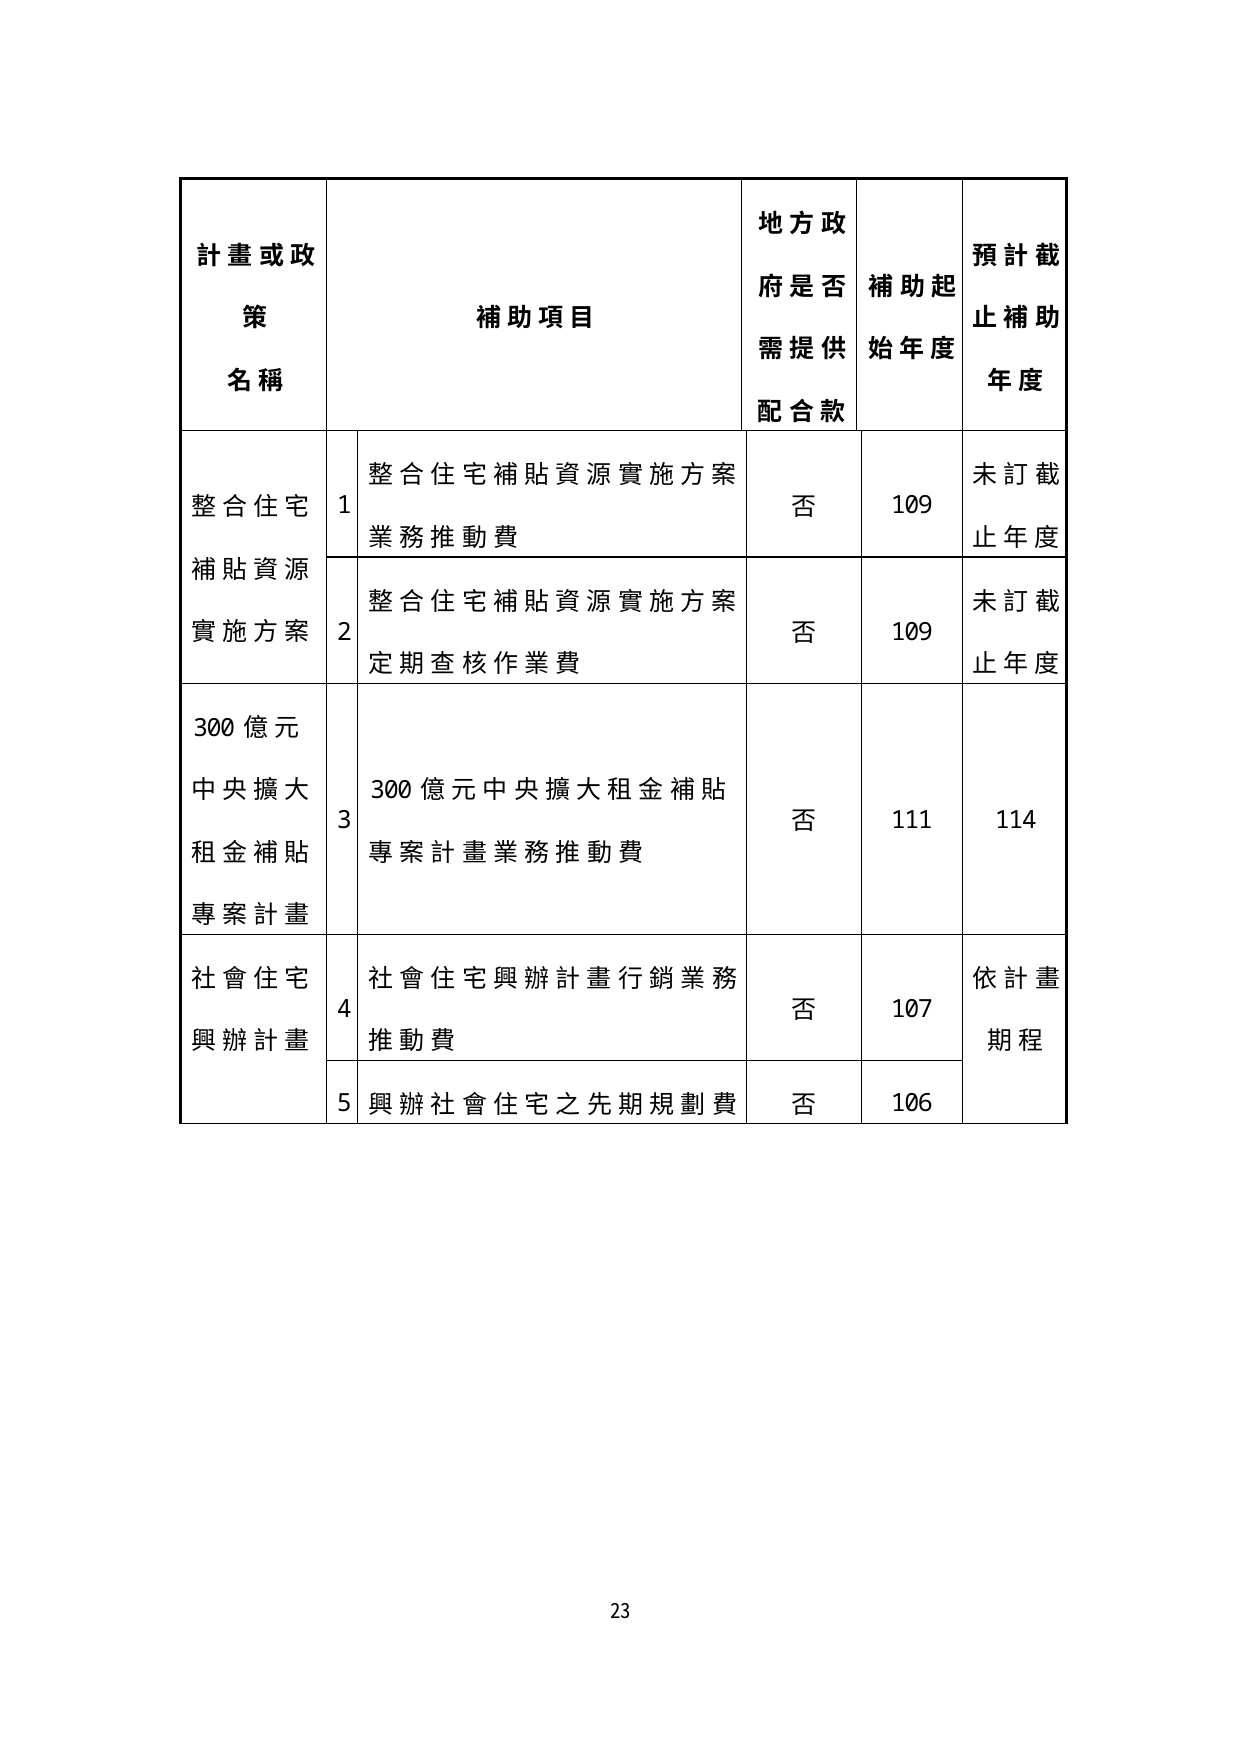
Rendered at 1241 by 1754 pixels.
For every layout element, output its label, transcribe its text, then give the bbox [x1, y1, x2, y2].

table_cell 社會住宅興辦計畫行銷業務推動費 [358, 935, 746, 1059]
table_cell 4 [327, 935, 357, 1059]
table_cell 否 [747, 1061, 861, 1123]
table_header 計畫或政策 名稱 [182, 180, 326, 430]
table_cell 否 [747, 684, 861, 933]
table_cell 整合住宅補貼資源實施方案定期查核作業費 [358, 558, 746, 682]
table_cell 106 [862, 1061, 962, 1123]
table_cell 109 [862, 558, 962, 682]
table_cell 否 [747, 935, 861, 1059]
table_cell 109 [862, 431, 962, 556]
table_cell 未訂截止年度 [963, 431, 1065, 556]
table_cell 300億元中央擴大租金補貼專案計畫業務推動費 [358, 684, 746, 933]
table_cell 3 [327, 684, 357, 933]
table_cell 111 [862, 684, 962, 933]
table_cell 300億元中央擴大租金補貼專案計畫 [182, 684, 326, 933]
table_cell 興辦社會住宅之先期規劃費 [358, 1061, 746, 1123]
table_cell 否 [747, 431, 861, 556]
table_cell 社會住宅興辦計畫 [182, 935, 326, 1123]
table_header 預計截止補助年度 [963, 180, 1065, 430]
table_cell 5 [327, 1061, 357, 1123]
table_cell 107 [862, 935, 962, 1059]
table_cell 未訂截止年度 [963, 558, 1065, 682]
table_header 地方政府是否需提供配合款 [742, 180, 856, 430]
table_cell 2 [327, 558, 357, 682]
table_header 補助起始年度 [857, 180, 962, 430]
table_cell 整合住宅補貼資源實施方案業務推動費 [358, 431, 746, 556]
table_cell 1 [327, 431, 357, 556]
table_cell 整合住宅補貼資源實施方案 [182, 431, 326, 682]
table_cell 否 [747, 558, 861, 682]
table_cell 依計畫期程 [963, 935, 1065, 1123]
table_header 補助項目 [327, 180, 741, 430]
table_cell 114 [963, 684, 1065, 933]
